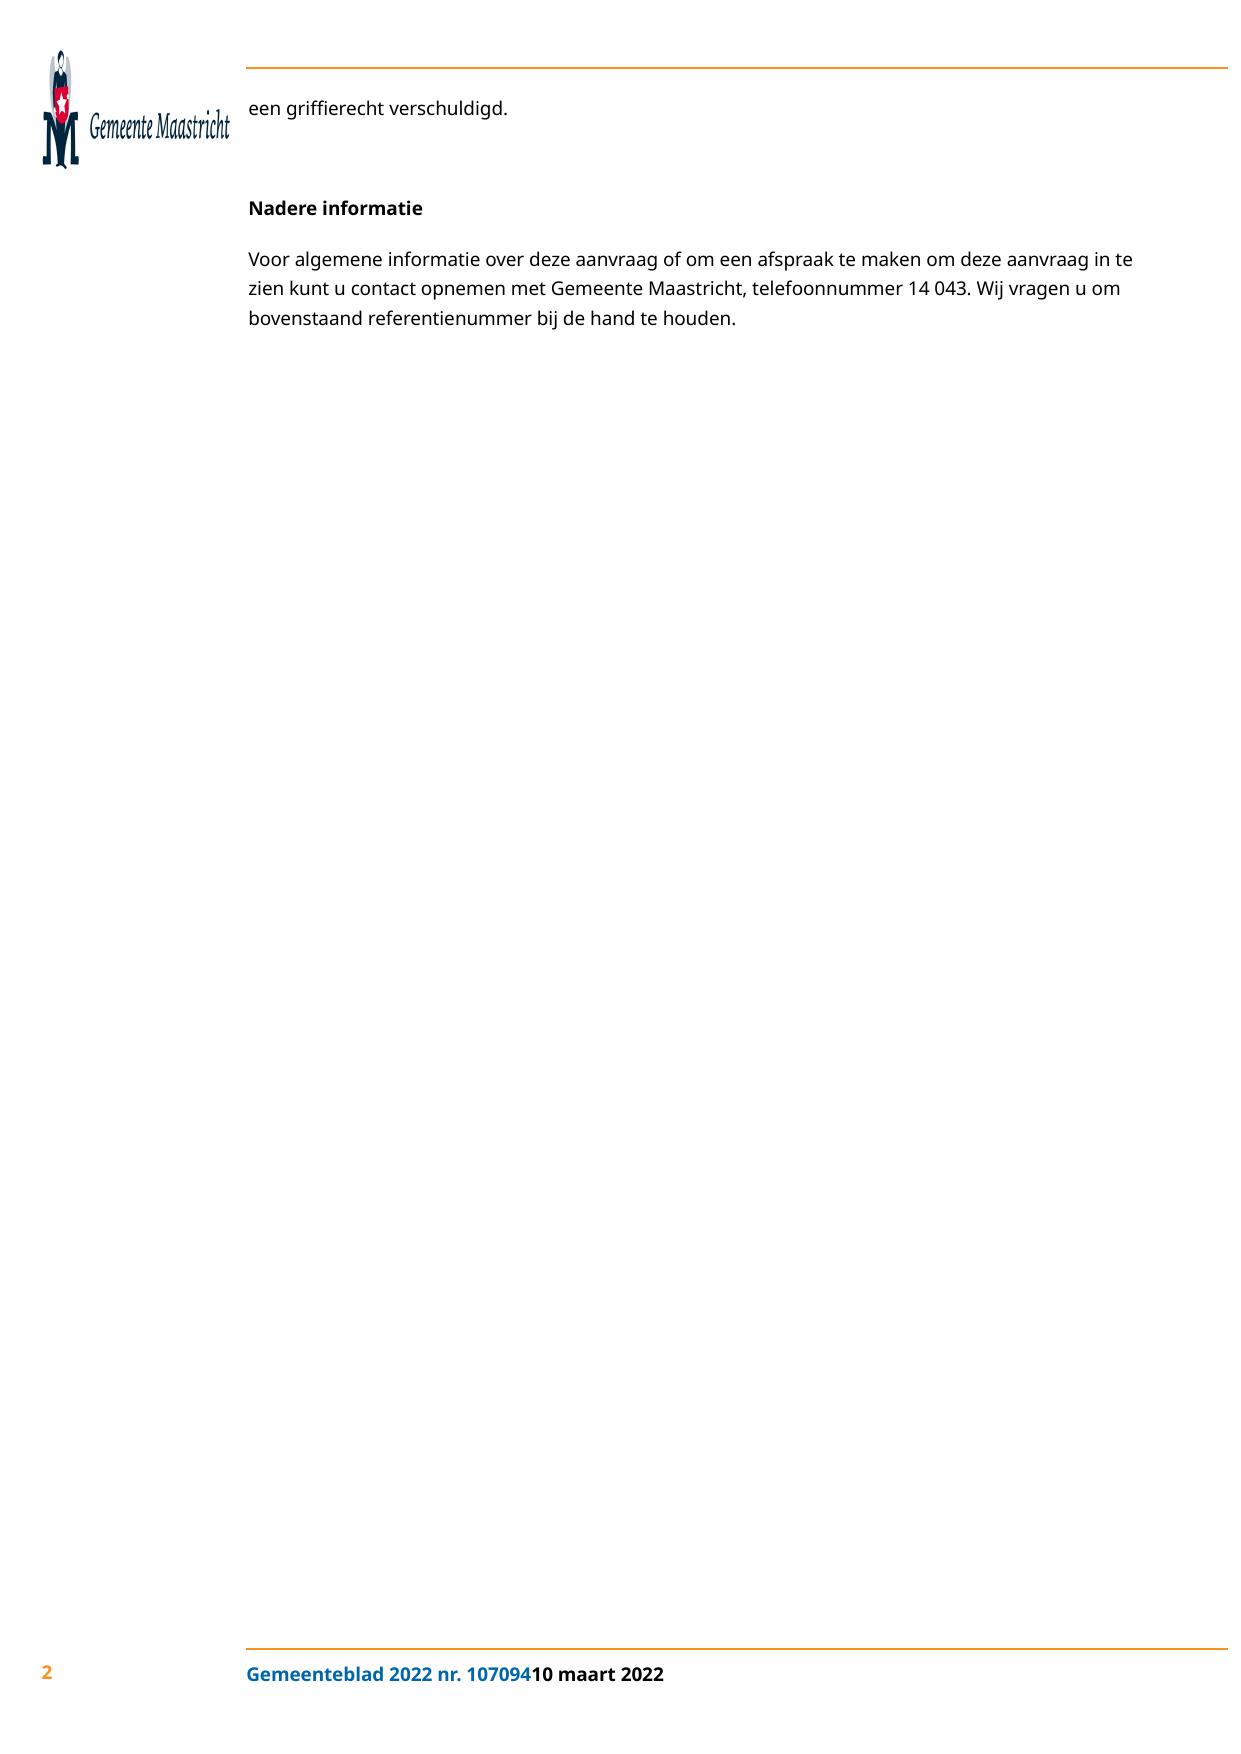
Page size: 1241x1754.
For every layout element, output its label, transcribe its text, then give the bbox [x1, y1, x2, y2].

text Nadere informatie [248, 196, 1152, 221]
picture [41, 47, 231, 172]
text een griffierecht verschuldigd. [248, 95, 1152, 121]
text Voor algemene informatie over deze aanvraag of om een afspraak te maken om deze aanvraag in te zien kunt u contact opnemen met Gemeente Maastricht, telefoonnummer 14 043. Wij vragen u om bovenstaand referentienummer bij de hand te houden. [248, 246, 1152, 331]
